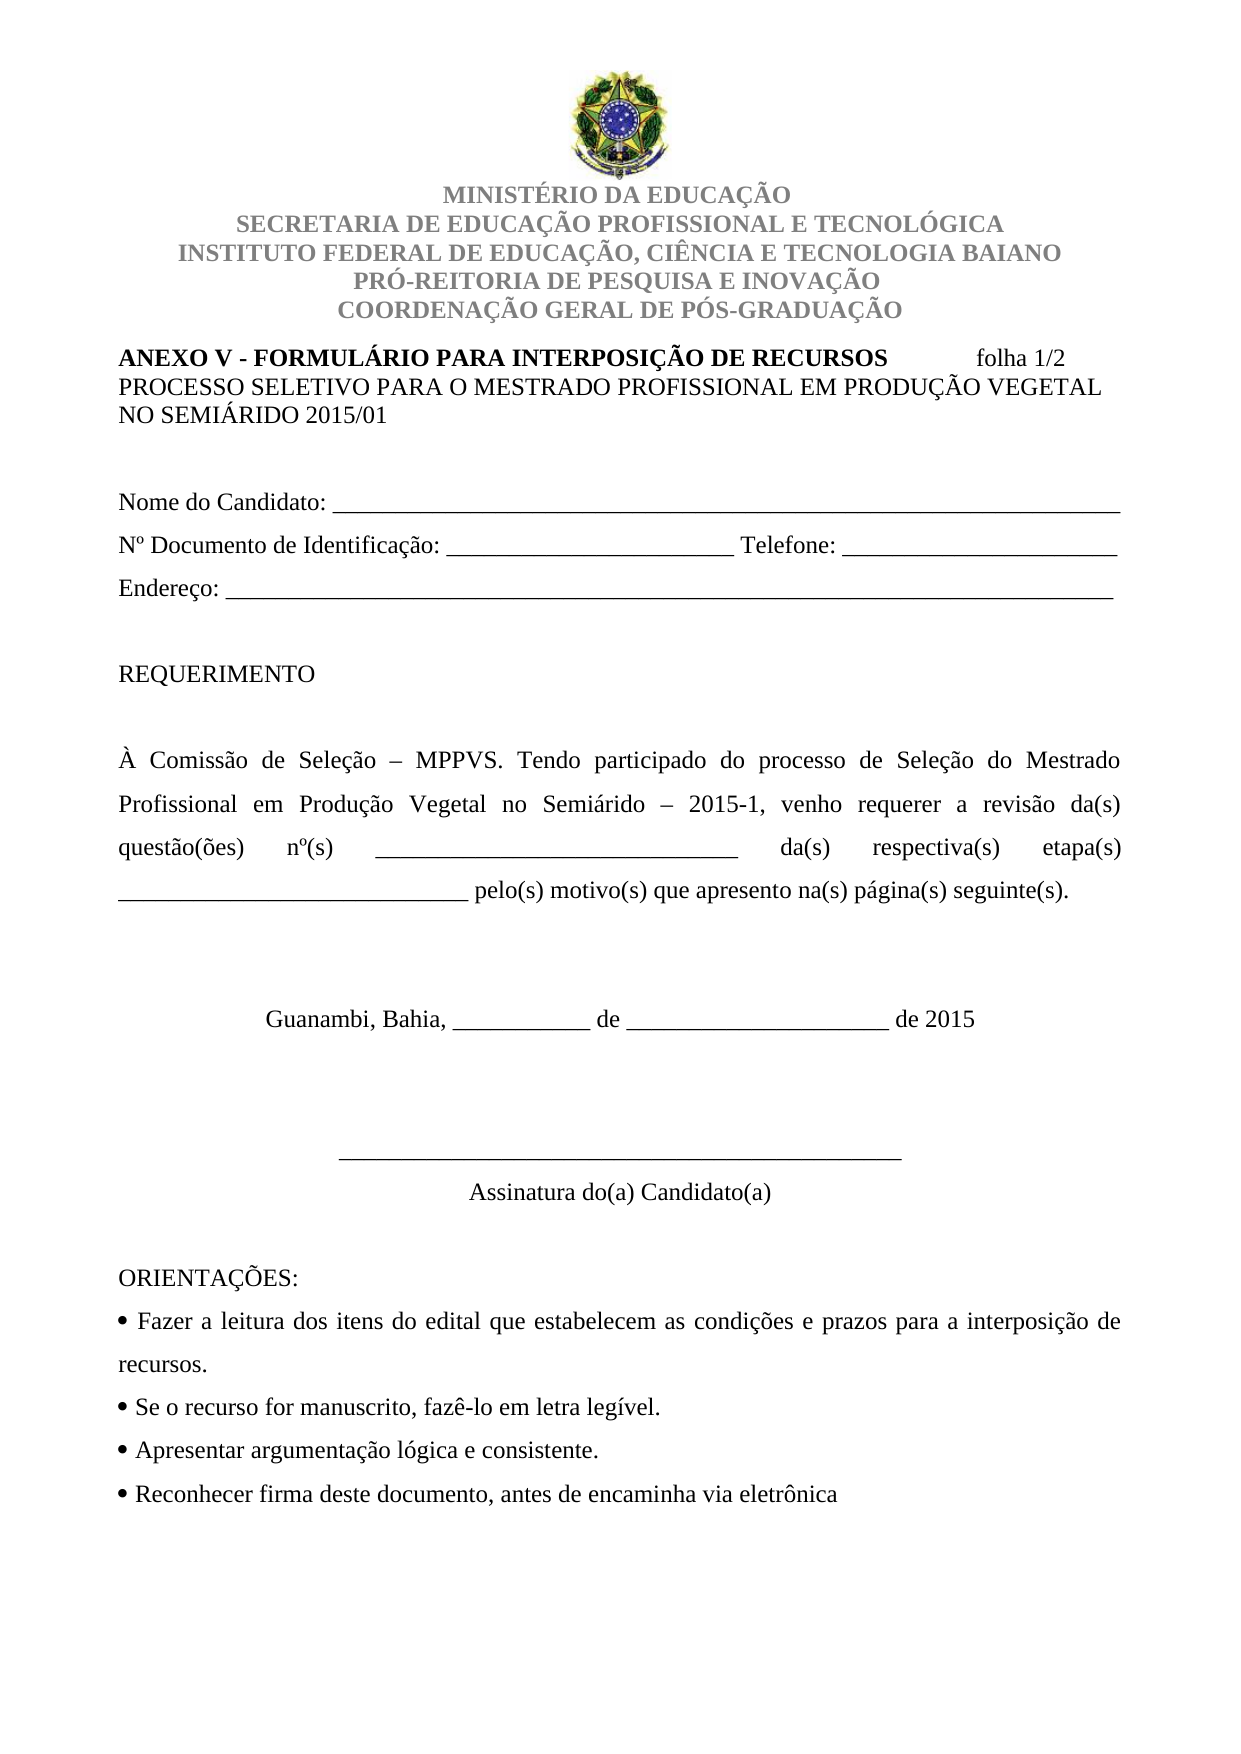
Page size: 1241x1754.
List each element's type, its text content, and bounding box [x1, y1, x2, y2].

text  Se o recurso for manuscrito, fazê-lo em letra legível. [118, 1392, 1122, 1421]
text  Fazer a leitura dos itens do edital que estabelecem as condições e prazos para a interposição de recursos. [118, 1306, 1122, 1378]
text  Apresentar argumentação lógica e consistente. [118, 1436, 1122, 1464]
text À Comissão de Seleção – MPPVS. Tendo participado do processo de Seleção do Mestrado Profissional em Produção Vegetal no Semiárido – 2015-1, venho requerer a revisão da(s) questão(ões) nº(s) _____________________________ da(s) respectiva(s) etapa(s) ____________________________ pelo(s) motivo(s) que apresento na(s) página(s) seguinte(s). [118, 746, 1122, 904]
text ORIENTAÇÕES: [118, 1263, 1122, 1292]
text ANEXO V - FORMULÁRIO PARA INTERPOSIÇÃO DE RECURSOS folha 1/2 [118, 343, 1122, 372]
text Nome do Candidato: _______________________________________________________________ Nº Documento de Identificação: _______________________ Telefone: ______________________ Endereço: _______________________________________________________________________ [118, 487, 1122, 602]
text  Reconhecer firma deste documento, antes de encaminha via eletrônica [118, 1479, 1122, 1507]
text Assinatura do(a) Candidato(a) [118, 1177, 1122, 1206]
text _____________________________________________ [118, 1134, 1122, 1162]
text Guanambi, Bahia, ___________ de _____________________ de 2015 [118, 1004, 1122, 1033]
text REQUERIMENTO [118, 659, 1122, 688]
text PROCESSO SELETIVO PARA O MESTRADO PROFISSIONAL EM PRODUÇÃO VEGETAL NO SEMIÁRIDO 2015/01 [118, 372, 1122, 429]
